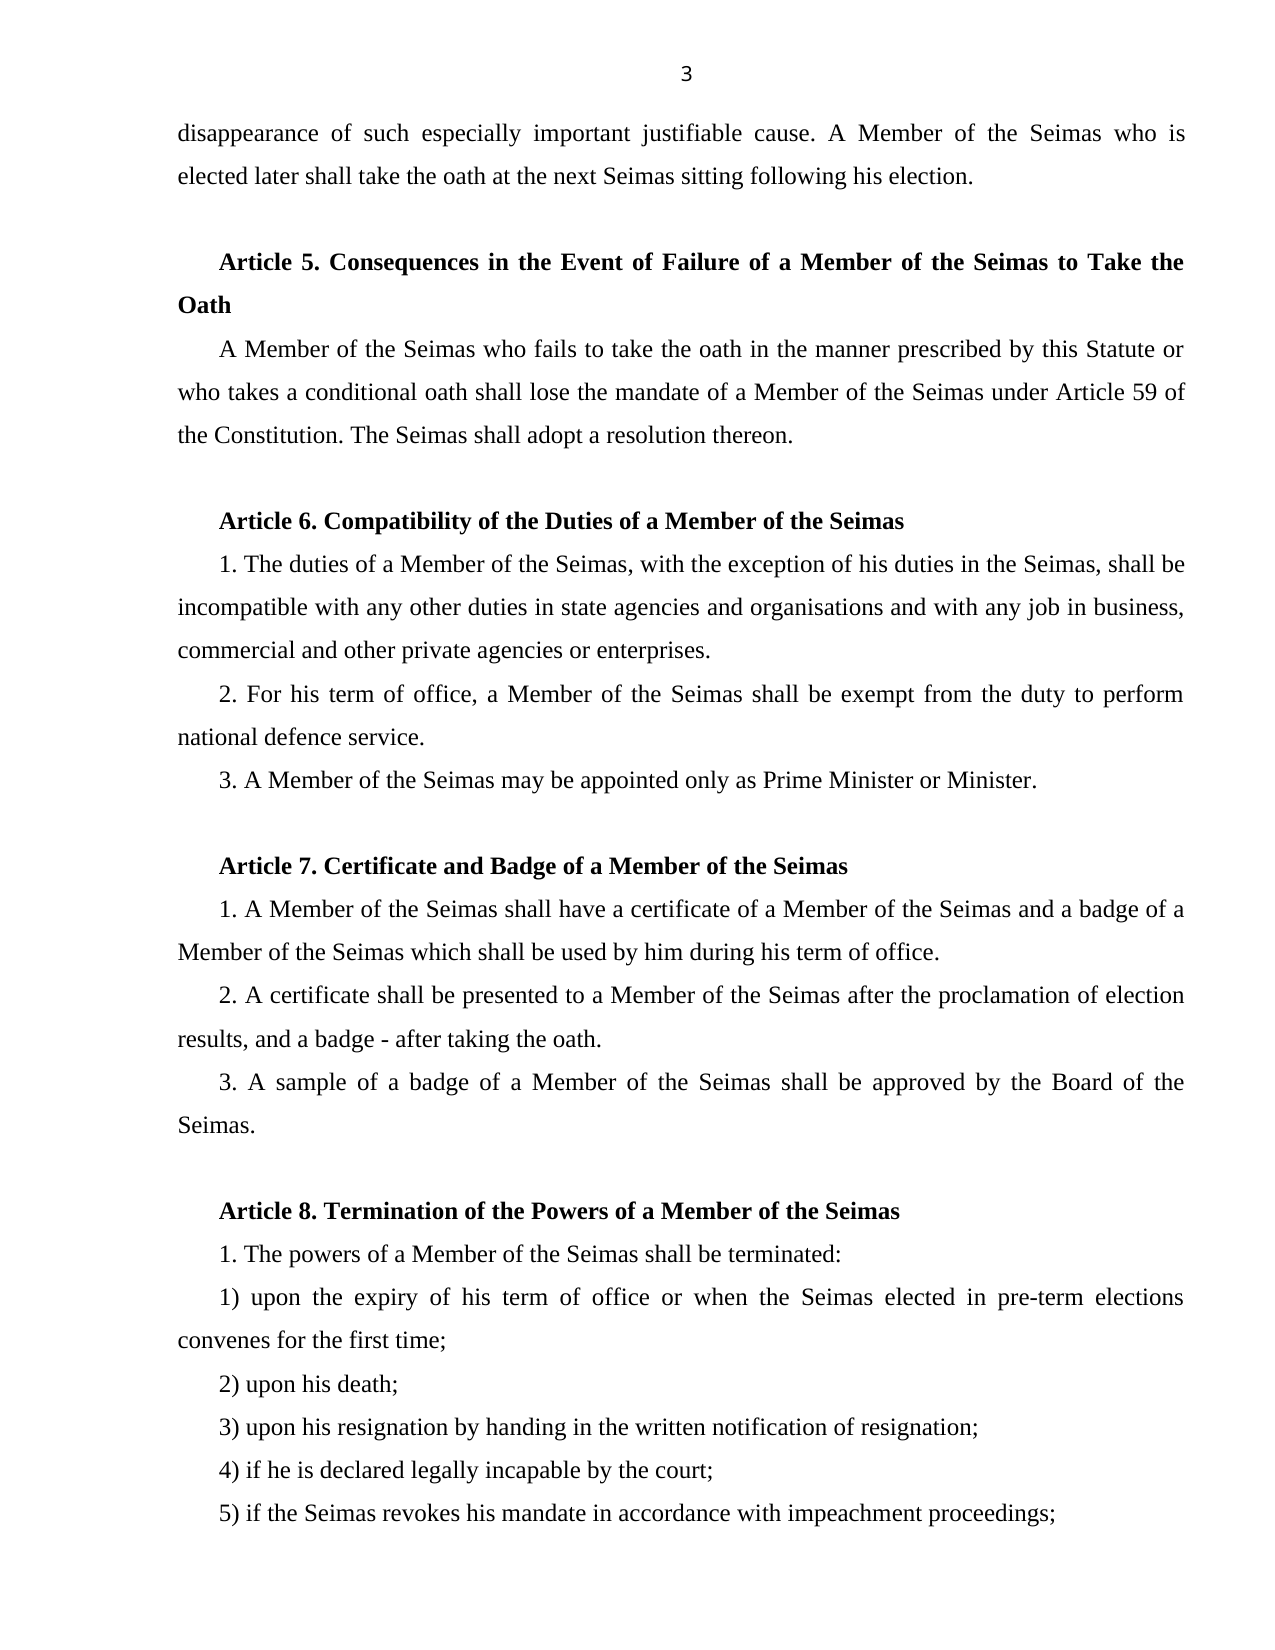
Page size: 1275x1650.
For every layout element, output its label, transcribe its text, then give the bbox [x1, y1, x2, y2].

text 3. A sample of a badge of a Member of the Seimas shall be approved by the Board of the Seimas. [177, 1067, 1186, 1139]
text 2. A certificate shall be presented to a Member of the Seimas after the proclamation of election results, and a badge - after taking the oath. [177, 981, 1186, 1052]
text disappearance of such especially important justifiable cause. A Member of the Seimas who is elected later shall take the oath at the next Seimas sitting following his election. [177, 118, 1186, 190]
text 1. The duties of a Member of the Seimas, with the exception of his duties in the Seimas, shall be incompatible with any other duties in state agencies and organisations and with any job in business, commercial and other private agencies or enterprises. [177, 549, 1186, 664]
text Article 6. Compatibility of the Duties of a Member of the Seimas [177, 506, 1186, 535]
text 3. A Member of the Seimas may be appointed only as Prime Minister or Minister. [177, 765, 1186, 794]
text 2. For his term of office, a Member of the Seimas shall be exempt from the duty to perform national defence service. [177, 679, 1186, 751]
text 1. A Member of the Seimas shall have a certificate of a Member of the Seimas and a badge of a Member of the Seimas which shall be used by him during his term of office. [177, 894, 1186, 966]
text 1) upon the expiry of his term of office or when the Seimas elected in pre-term elections convenes for the first time; [177, 1282, 1186, 1354]
text Article 5. Consequences in the Event of Failure of a Member of the Seimas to Take the Oath [177, 247, 1186, 319]
text 3) upon his resignation by handing in the written notification of resignation; [177, 1412, 1186, 1441]
text Article 8. Termination of the Powers of a Member of the Seimas [177, 1196, 1186, 1225]
text A Member of the Seimas who fails to take the oath in the manner prescribed by this Statute or who takes a conditional oath shall lose the mandate of a Member of the Seimas under Article 59 of the Constitution. The Seimas shall adopt a resolution thereon. [177, 334, 1186, 449]
text 2) upon his death; [177, 1369, 1186, 1397]
text 5) if the Seimas revokes his mandate in accordance with impeachment proceedings; [177, 1498, 1186, 1527]
text 1. The powers of a Member of the Seimas shall be terminated: [177, 1239, 1186, 1268]
text Article 7. Certificate and Badge of a Member of the Seimas [177, 851, 1186, 880]
text 4) if he is declared legally incapable by the court; [177, 1455, 1186, 1484]
